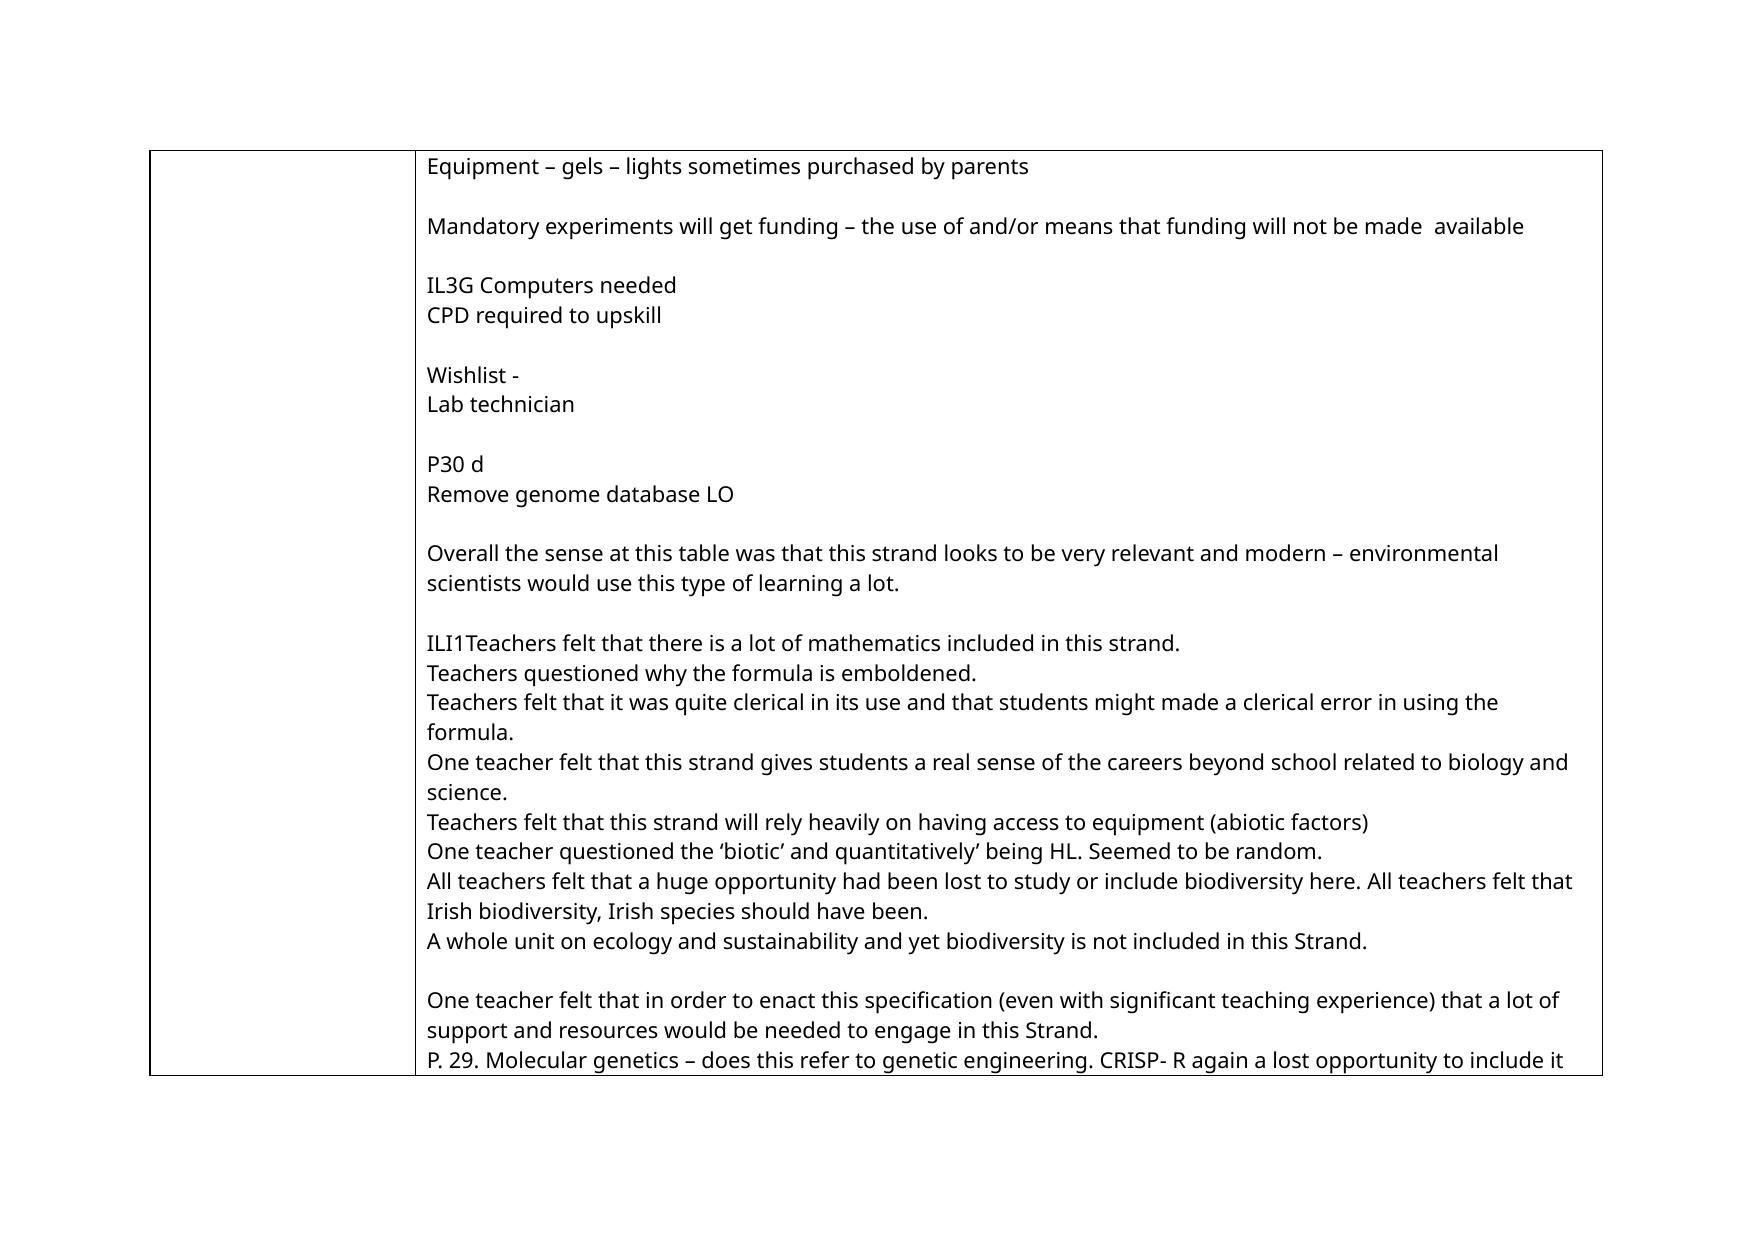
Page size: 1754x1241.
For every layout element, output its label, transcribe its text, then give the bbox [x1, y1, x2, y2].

table_cell [151, 151, 415, 1074]
table_cell Equipment – gels – lights sometimes purchased by parents Mandatory experiments will get funding – the use of and/or means that funding will not be made available IL3G Computers needed CPD required to upskill Wishlist - Lab technician P30 d Remove genome database LO Overall the sense at this table was that this strand looks to be very relevant and modern – environmental scientists would use this type of learning a lot. ILI1Teachers felt that there is a lot of mathematics included in this strand. Teachers questioned why the formula is emboldened. Teachers felt that it was quite clerical in its use and that students might made a clerical error in using the formula. One teacher felt that this strand gives students a real sense of the careers beyond school related to biology and science. Teachers felt that this strand will rely heavily on having access to equipment (abiotic factors) One teacher questioned the ‘biotic’ and quantitatively’ being HL. Seemed to be random. All teachers felt that a huge opportunity had been lost to study or include biodiversity here. All teachers felt that Irish biodiversity, Irish species should have been. A whole unit on ecology and sustainability and yet biodiversity is not included in this Strand. One teacher felt that in order to enact this specification (even with significant teaching experience) that a lot of support and resources would be needed to engage in this Strand. P. 29. Molecular genetics – does this refer to genetic engineering. CRISP- R again a lost opportunity to include it [416, 151, 1602, 1074]
